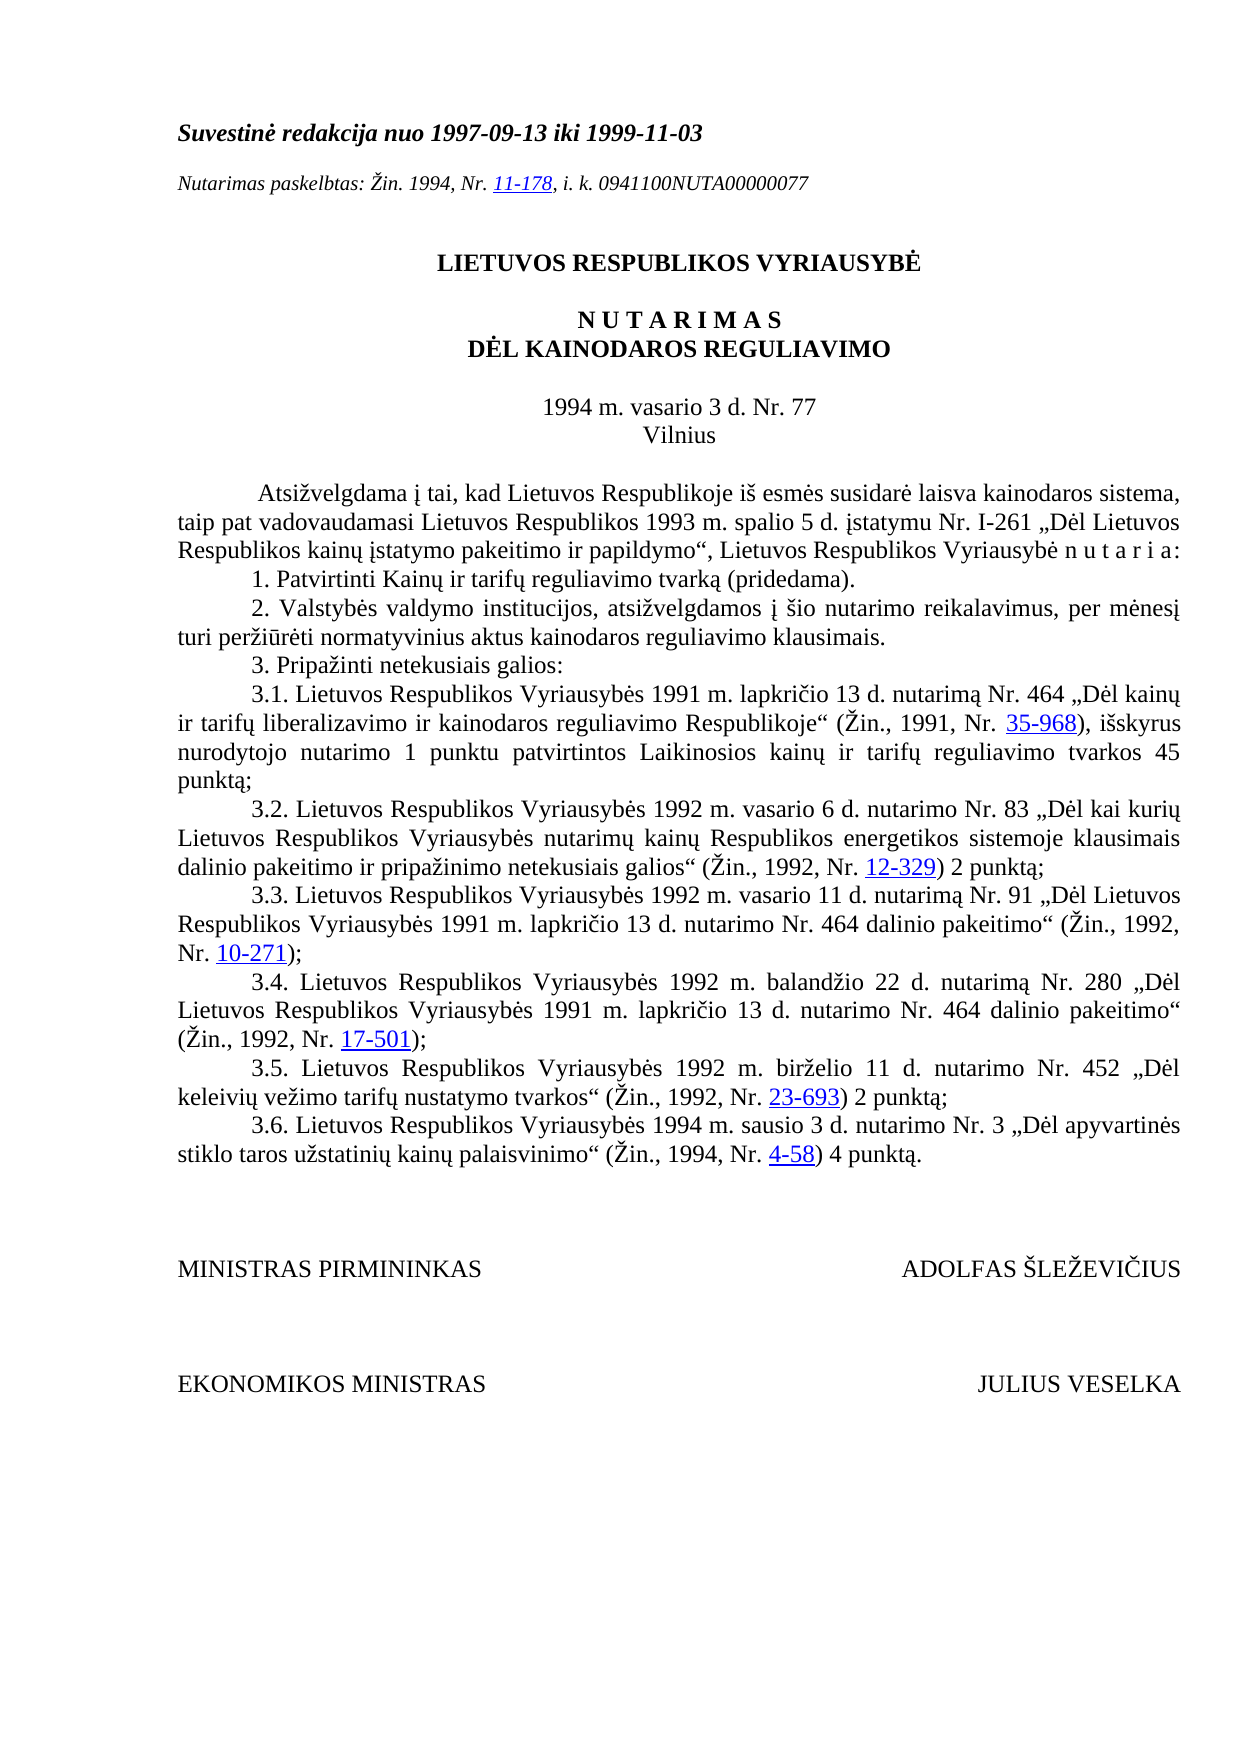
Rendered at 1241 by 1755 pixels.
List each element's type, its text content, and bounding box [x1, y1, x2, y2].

text 3.1. Lietuvos Respublikos Vyriausybės 1991 m. lapkričio 13 d. nutarimą Nr. 464 „Dėl kainų ir tarifų liberalizavimo ir kainodaros reguliavimo Respublikoje“ (Žin., 1991, Nr. 35-968), išskyrus nurodytojo nutarimo 1 punktu patvirtintos Laikinosios kainų ir tarifų reguliavimo tvarkos 45 punktą; [177, 679, 1181, 794]
text 2. Valstybės valdymo institucijos, atsižvelgdamos į šio nutarimo reikalavimus, per mėnesį turi peržiūrėti normatyvinius aktus kainodaros reguliavimo klausimais. [177, 593, 1181, 650]
text 3.2. Lietuvos Respublikos Vyriausybės 1992 m. vasario 6 d. nutarimo Nr. 83 „Dėl kai kurių Lietuvos Respublikos Vyriausybės nutarimų kainų Respublikos energetikos sistemoje klausimais dalinio pakeitimo ir pripažinimo netekusiais galios“ (Žin., 1992, Nr. 12-329) 2 punktą; [177, 794, 1181, 880]
text Vilnius [177, 420, 1181, 449]
text Suvestinė redakcija nuo 1997-09-13 iki 1999-11-03 [177, 118, 1181, 147]
text 3. Pripažinti netekusiais galios: [177, 650, 1181, 679]
text 3.5. Lietuvos Respublikos Vyriausybės 1992 m. birželio 11 d. nutarimo Nr. 452 „Dėl keleivių vežimo tarifų nustatymo tvarkos“ (Žin., 1992, Nr. 23-693) 2 punktą; [177, 1053, 1181, 1110]
text 1994 m. vasario 3 d. Nr. 77 [177, 392, 1181, 420]
text 1. Patvirtinti Kainų ir tarifų reguliavimo tvarką (pridedama). [177, 564, 1181, 593]
text 3.3. Lietuvos Respublikos Vyriausybės 1992 m. vasario 11 d. nutarimą Nr. 91 „Dėl Lietuvos Respublikos Vyriausybės 1991 m. lapkričio 13 d. nutarimo Nr. 464 dalinio pakeitimo“ (Žin., 1992, Nr. 10-271); [177, 880, 1181, 967]
text EKONOMIKOS MINISTRAS JULIUS VESELKA [177, 1369, 1181, 1398]
text Atsižvelgdama į tai, kad Lietuvos Respublikoje iš esmės susidarė laisva kainodaros sistema, taip pat vadovaudamasi Lietuvos Respublikos 1993 m. spalio 5 d. įstatymu Nr. I-261 „Dėl Lietuvos Respublikos kainų įstatymo pakeitimo ir papildymo“, Lietuvos Respublikos Vyriausybė nutaria: [177, 478, 1181, 564]
text Nutarimas paskelbtas: Žin. 1994, Nr. 11-178, i. k. 0941100NUTA00000077 [177, 171, 1181, 195]
text MINISTRAS PIRMININKAS ADOLFAS ŠLEŽEVIČIUS [177, 1254, 1181, 1283]
text DĖL KAINODAROS REGULIAVIMO [177, 334, 1181, 363]
text 3.4. Lietuvos Respublikos Vyriausybės 1992 m. balandžio 22 d. nutarimą Nr. 280 „Dėl Lietuvos Respublikos Vyriausybės 1991 m. lapkričio 13 d. nutarimo Nr. 464 dalinio pakeitimo“ (Žin., 1992, Nr. 17-501); [177, 967, 1181, 1053]
text 3.6. Lietuvos Respublikos Vyriausybės 1994 m. sausio 3 d. nutarimo Nr. 3 „Dėl apyvartinės stiklo taros užstatinių kainų palaisvinimo“ (Žin., 1994, Nr. 4-58) 4 punktą. [177, 1110, 1181, 1168]
text N U T A R I M A S [177, 305, 1181, 334]
text LIETUVOS RESPUBLIKOS VYRIAUSYBĖ [177, 248, 1181, 277]
